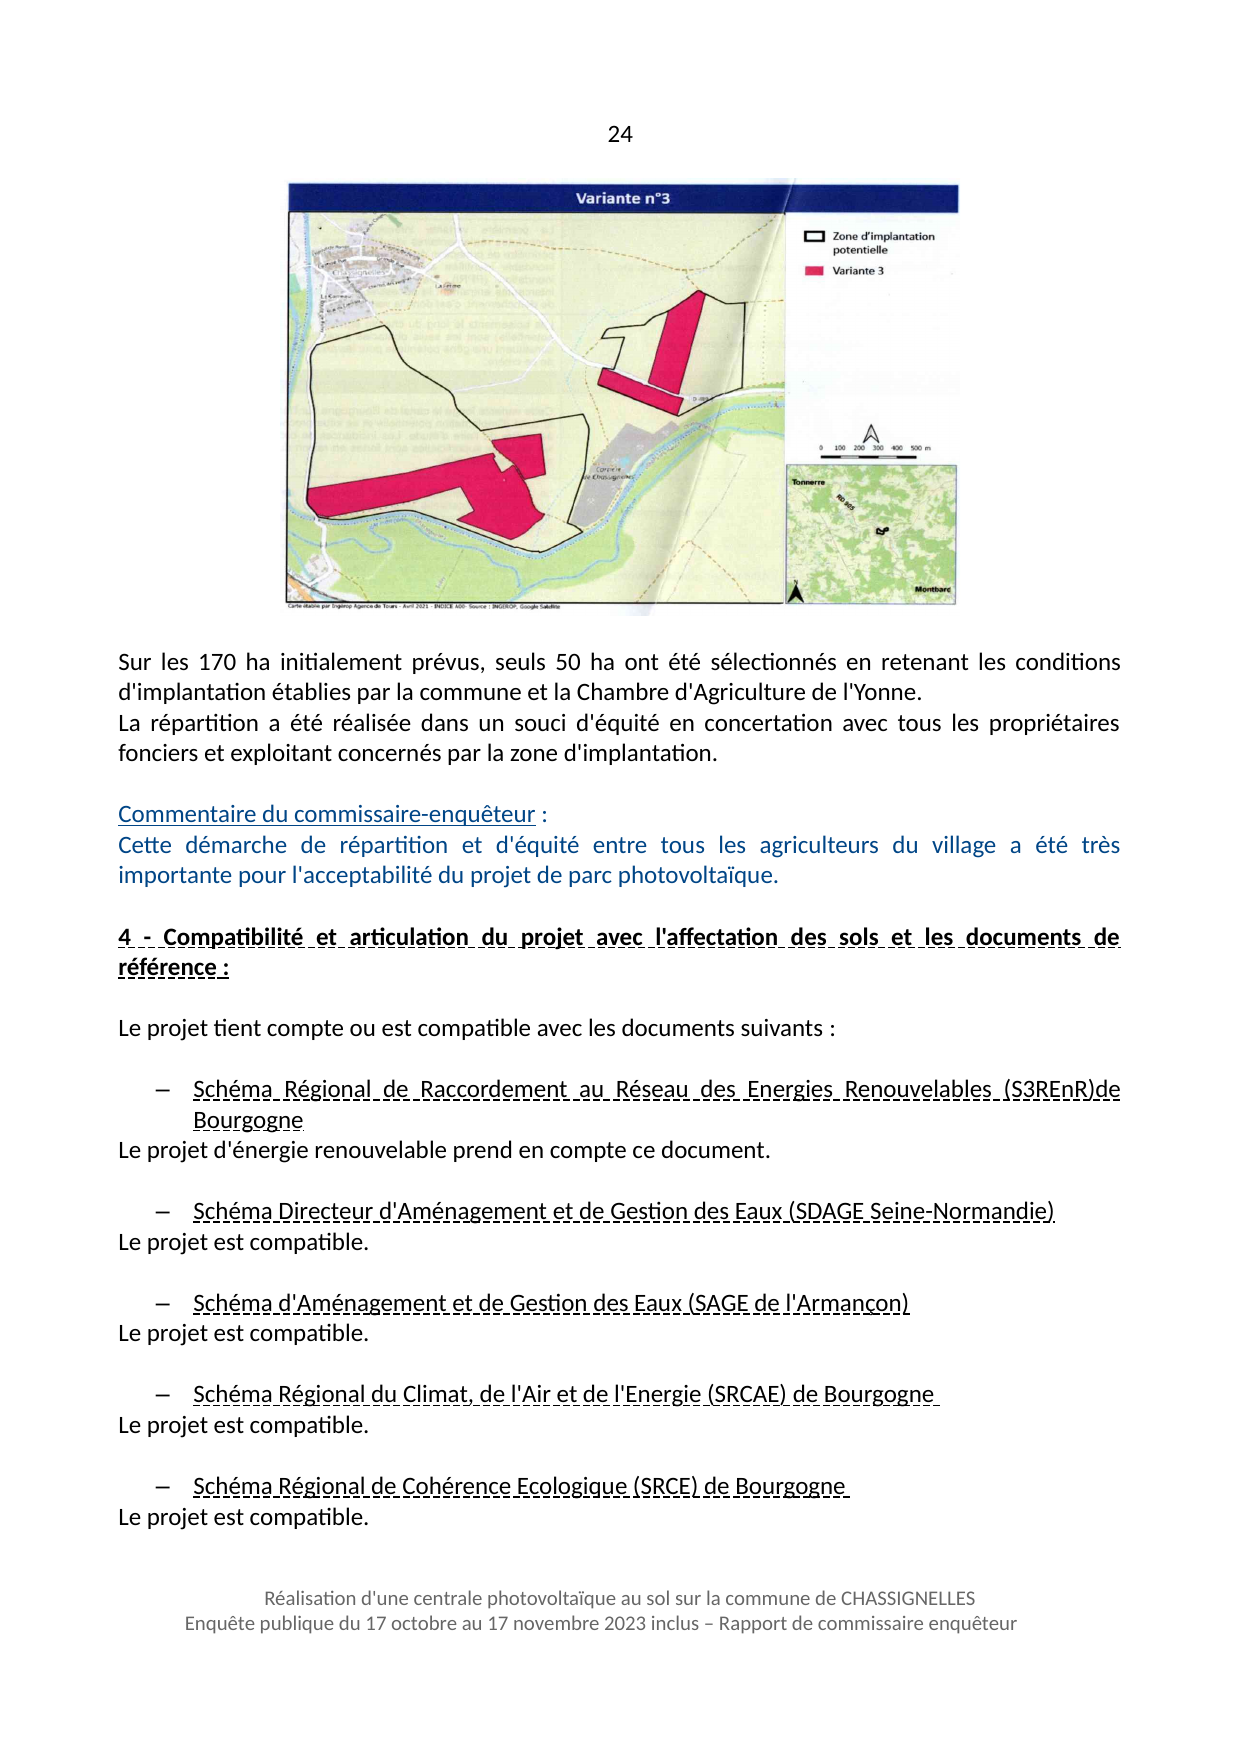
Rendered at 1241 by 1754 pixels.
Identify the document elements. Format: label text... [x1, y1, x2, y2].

text Le projet est compatible. [118, 1501, 1122, 1531]
text 4 - Compatibilité et articulation du projet avec l'affectation des sols et les documents de référence : [118, 921, 1122, 982]
text Cette démarche de répartition et d'équité entre tous les agriculteurs du village a été très importante pour l'acceptabilité du projet de parc photovoltaïque. [118, 829, 1122, 890]
text Commentaire du commissaire-enquêteur : [118, 799, 1122, 829]
text La répartition a été réalisée dans un souci d'équité en concertation avec tous les propriétaires fonciers et exploitant concernés par la zone d'implantation. [118, 707, 1122, 768]
text Le projet tient compte ou est compatible avec les documents suivants : [118, 1012, 1122, 1043]
text Le projet est compatible. [118, 1409, 1122, 1439]
text Le projet est compatible. [118, 1317, 1122, 1348]
picture [280, 178, 961, 616]
text Sur les 170 ha initialement prévus, seuls 50 ha ont été sélectionnés en retenant les conditions d'implantation établies par la commune et la Chambre d'Agriculture de l'Yonne. [118, 646, 1122, 707]
list Schéma Régional du Climat, de l'Air et de l'Energie (SRCAE) de Bourgogne [156, 1378, 1122, 1409]
list Schéma Régional de Cohérence Ecologique (SRCE) de Bourgogne [156, 1470, 1122, 1501]
list Schéma Régional de Raccordement au Réseau des Energies Renouvelables (S3REnR)de Bourgogne [156, 1073, 1122, 1134]
list Schéma Directeur d'Aménagement et de Gestion des Eaux (SDAGE Seine-Normandie) [156, 1195, 1122, 1226]
text Le projet d'énergie renouvelable prend en compte ce document. [118, 1134, 1122, 1165]
text Le projet est compatible. [118, 1226, 1122, 1256]
list Schéma d'Aménagement et de Gestion des Eaux (SAGE de l'Armançon) [156, 1287, 1122, 1317]
